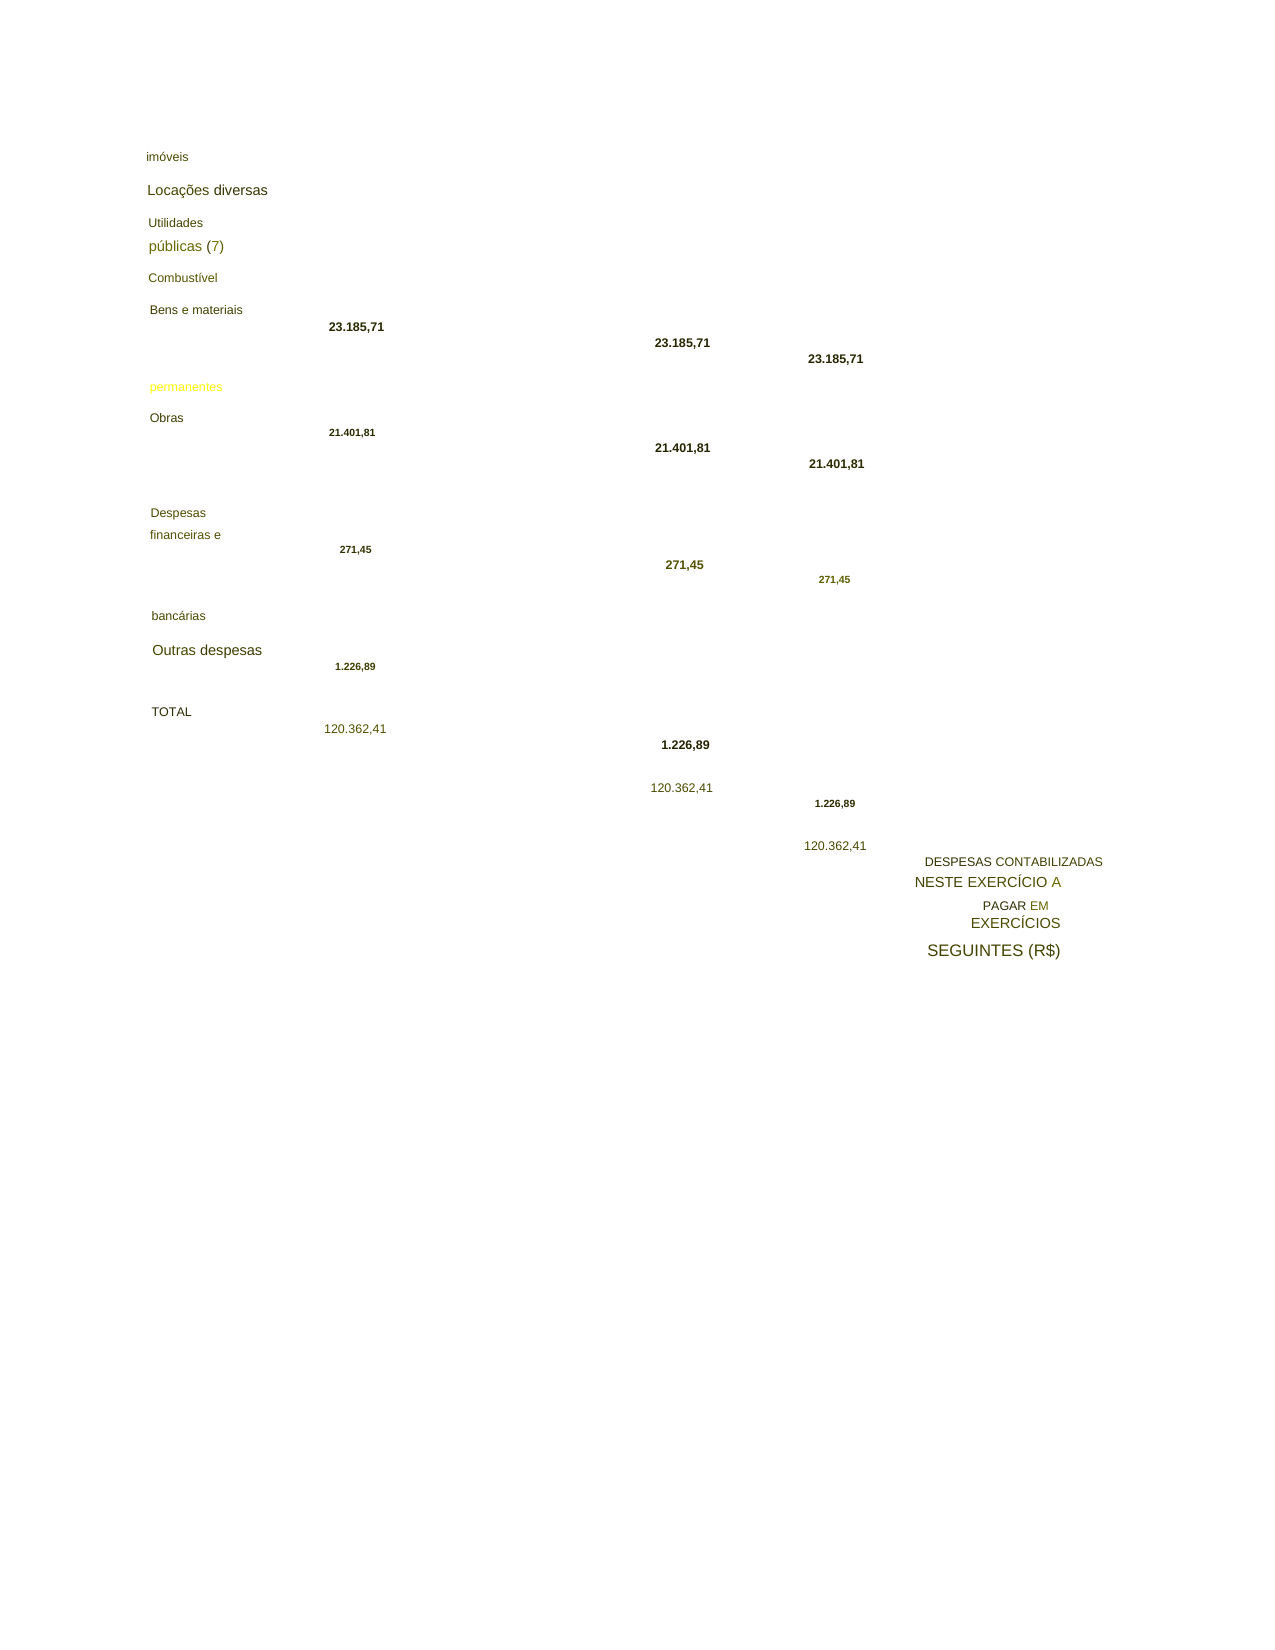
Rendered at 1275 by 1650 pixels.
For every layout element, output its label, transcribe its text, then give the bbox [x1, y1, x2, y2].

text 1.226,89 [661, 738, 784, 752]
text 21.401,81 [329, 427, 458, 439]
text 120.362,41 [324, 722, 469, 736]
text Outras despesas [152, 642, 332, 658]
text financeiras e [150, 527, 307, 542]
text Locações diversas [147, 181, 337, 198]
text 21.401,81 [809, 457, 938, 471]
text PAGAR EM EXERCÍCIOS [941, 898, 1089, 932]
text 120.362,41 [650, 781, 794, 795]
text 23.185,71 [328, 319, 457, 333]
text públicas (7) [148, 238, 294, 254]
text 120.362,41 [804, 838, 949, 852]
text Utilidades [148, 215, 284, 229]
text NESTE EXERCÍCIO A [914, 874, 1116, 891]
text 271,45 [818, 574, 929, 586]
text DESPESAS CONTABILIZADAS [920, 854, 1108, 869]
text 271,45 [339, 544, 451, 556]
text 1.226,89 [814, 797, 937, 809]
text imóveis [146, 150, 268, 164]
text SEGUINTES (R$) [927, 941, 1104, 960]
text Obras [149, 410, 260, 425]
text 21.401,81 [655, 441, 784, 455]
text 23.185,71 [654, 336, 783, 350]
text Combustível [148, 271, 302, 285]
text 271,45 [665, 558, 777, 572]
text 23.185,71 [808, 352, 937, 366]
text 1.226,89 [335, 661, 457, 673]
text TOTAL [151, 705, 267, 719]
text permanentes [149, 380, 309, 394]
text Despesas [150, 506, 283, 520]
text bancárias [151, 608, 284, 623]
text Bens e materiais [149, 303, 330, 317]
